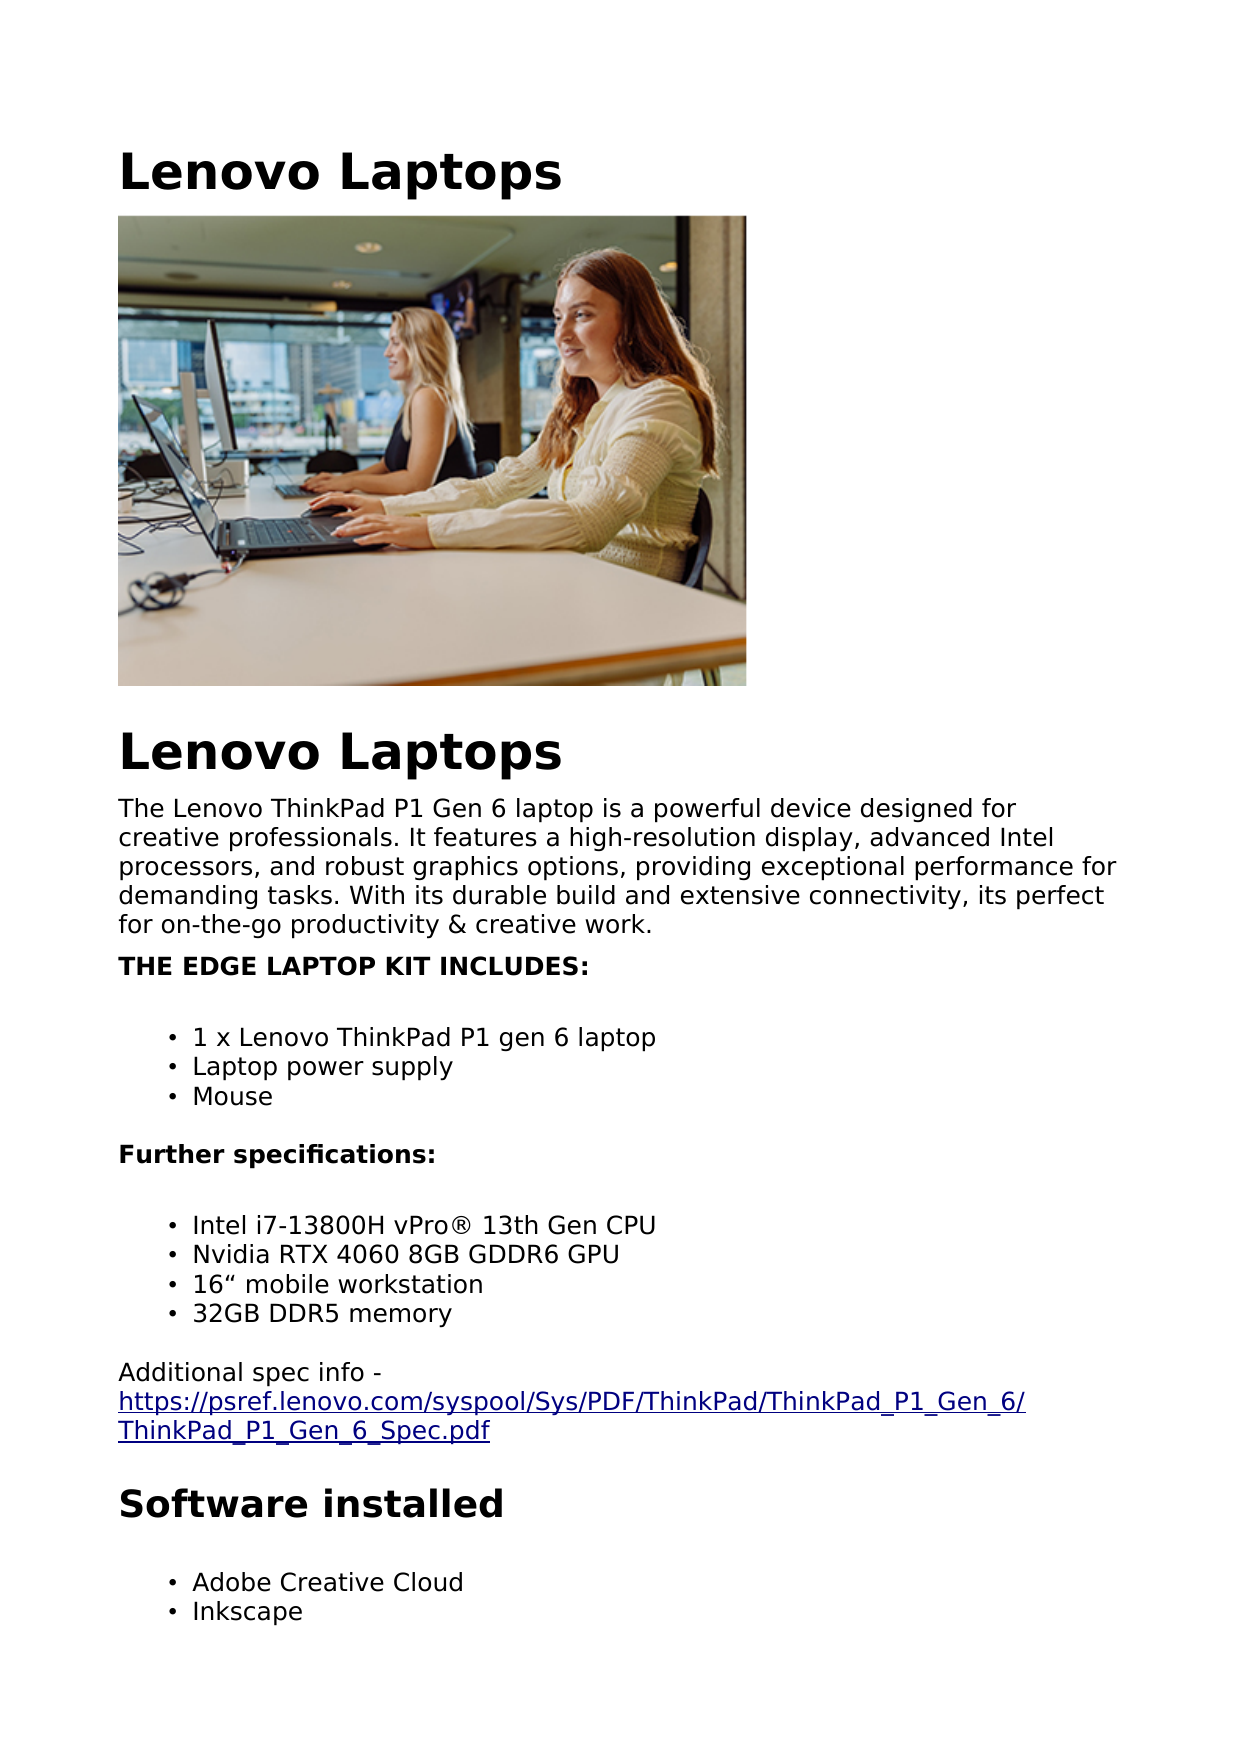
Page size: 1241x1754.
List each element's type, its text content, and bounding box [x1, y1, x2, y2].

list 16“ mobile workstation​ [177, 1270, 1122, 1299]
picture [118, 213, 747, 686]
list 1 x Lenovo ThinkPad P1 gen 6 laptop​ [177, 1023, 1122, 1053]
list 32GB DDR5 memory [177, 1299, 1122, 1328]
list Nvidia RTX 4060 8GB GDDR6 GPU​ [177, 1241, 1122, 1270]
list Mouse​ [177, 1082, 1122, 1111]
list Intel i7-13800H vPro® 13th Gen CPU​ [177, 1212, 1122, 1241]
list Inkscape​ [177, 1597, 1122, 1627]
text THE EDGE LAPTOP KIT INCLUDES:​ [118, 952, 1122, 981]
subtitle Lenovo Laptops [118, 143, 1122, 201]
text Further specifications:​ [118, 1140, 1122, 1169]
subtitle Software installed [118, 1483, 1122, 1526]
text Additional spec info - https://psref.lenovo.com/syspool/Sys/PDF/ThinkPad/ThinkPad_P1_Gen_6/ThinkPad_P1_Gen_6_Spec.pdf [118, 1358, 1122, 1445]
subtitle Lenovo Laptops [118, 723, 1122, 781]
text The Lenovo ThinkPad P1 Gen 6 laptop is a powerful device designed for creative professionals. It features a high-resolution display, advanced Intel processors, and robust graphics options, providing exceptional performance for demanding tasks. With its durable build and extensive connectivity, its perfect for on-the-go productivity & creative work.​ [118, 794, 1122, 940]
list Adobe Creative Cloud​ [177, 1568, 1122, 1597]
list Laptop power supply ​ [177, 1053, 1122, 1082]
